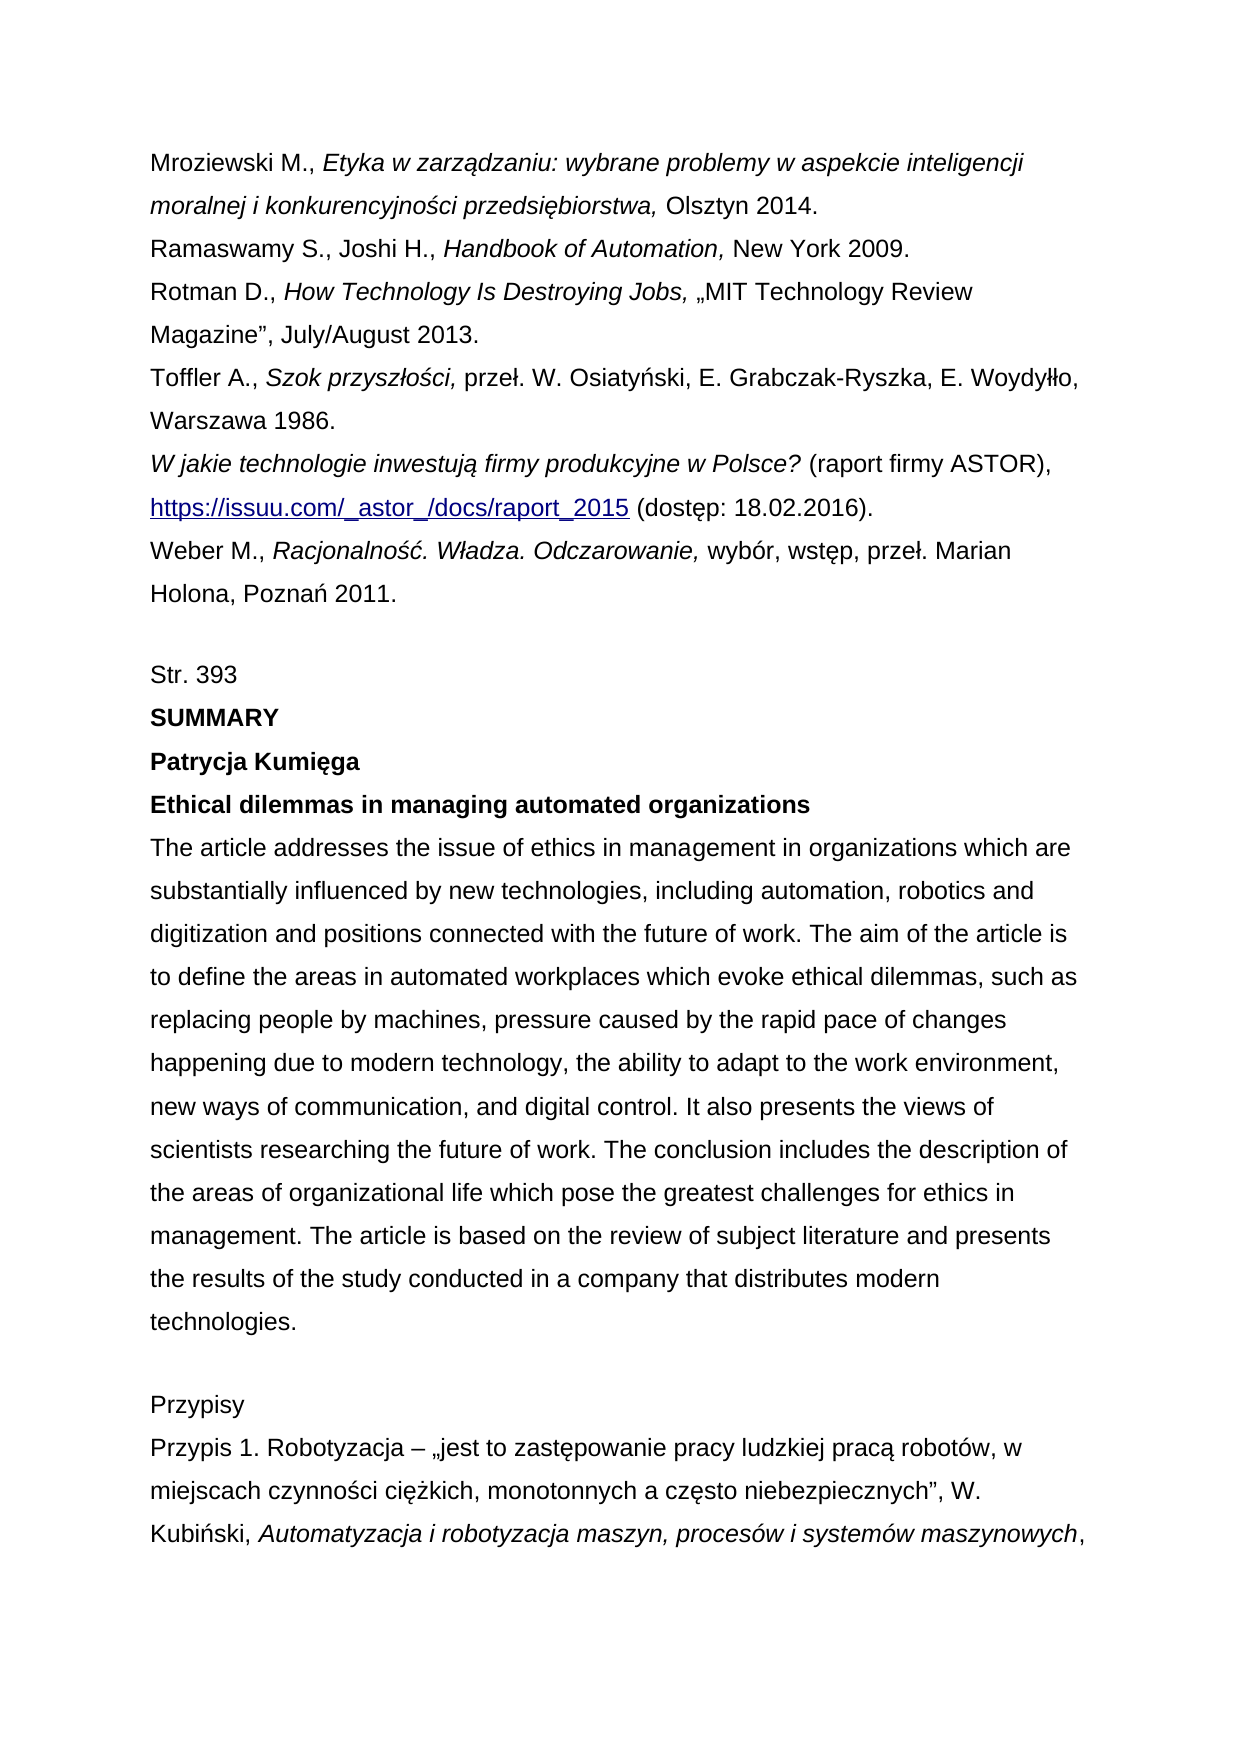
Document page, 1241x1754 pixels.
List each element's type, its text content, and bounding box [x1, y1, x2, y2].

text Patrycja Kumięga [150, 747, 1091, 775]
text Ethical dilemmas in managing automated organizations [150, 790, 1091, 818]
text Str. 393 [150, 660, 1091, 689]
text W jakie technologie inwestują firmy produkcyjne w Polsce? (raport firmy ASTOR), https://issuu.com/_astor_/docs/raport_2015 (dostęp: 18.02.2016). [150, 449, 1091, 521]
subtitle Przypisy [150, 1390, 1091, 1418]
text Weber M., Racjonalność. Władza. Odczarowanie, wybór, wstęp, przeł. Marian Holona, Poznań 2011. [150, 536, 1091, 608]
text Ramaswamy S., Joshi H., Handbook of Automation, New York 2009. [150, 234, 1091, 263]
subtitle SUMMARY [150, 703, 1091, 732]
text Mroziewski M., Etyka w zarządzaniu: wybrane problemy w aspekcie inteligencji moralnej i konkurencyjności przedsiębiorstwa, Olsztyn 2014. [150, 148, 1091, 219]
text Toffler A., Szok przyszłości, przeł. W. Osiatyński, E. Grabczak-Ryszka, E. Woydyłło, Warszawa 1986. [150, 363, 1091, 435]
text Przypis 1. Robotyzacja – „jest to zastępowanie pracy ludzkiej pracą robotów, w miejscach czynności ciężkich, monotonnych a często niebezpiecznych”, W. Kubiński, Automatyzacja i robotyzacja maszyn, procesów i systemów maszynowych, [150, 1433, 1091, 1548]
text The article addresses the issue of ethics in management in organizations which are substantially influenced by new technologies, including automation, robotics and digitization and positions connected with the future of work. The aim of the article is to define the areas in automated workplaces which evoke ethical dilemmas, such as replacing people by machines, pressure caused by the rapid pace of changes happening due to modern technology, the ability to adapt to the work environment, new ways of communication, and digital control. It also presents the views of scientists researching the future of work. The conclusion includes the description of the areas of organizational life which pose the greatest challenges for ethics in management. The article is based on the review of subject literature and presents the results of the study conducted in a company that distributes modern technologies. [150, 833, 1091, 1336]
text Rotman D., How Technology Is Destroying Jobs, „MIT Technology Review Magazine”, July/August 2013. [150, 277, 1091, 349]
